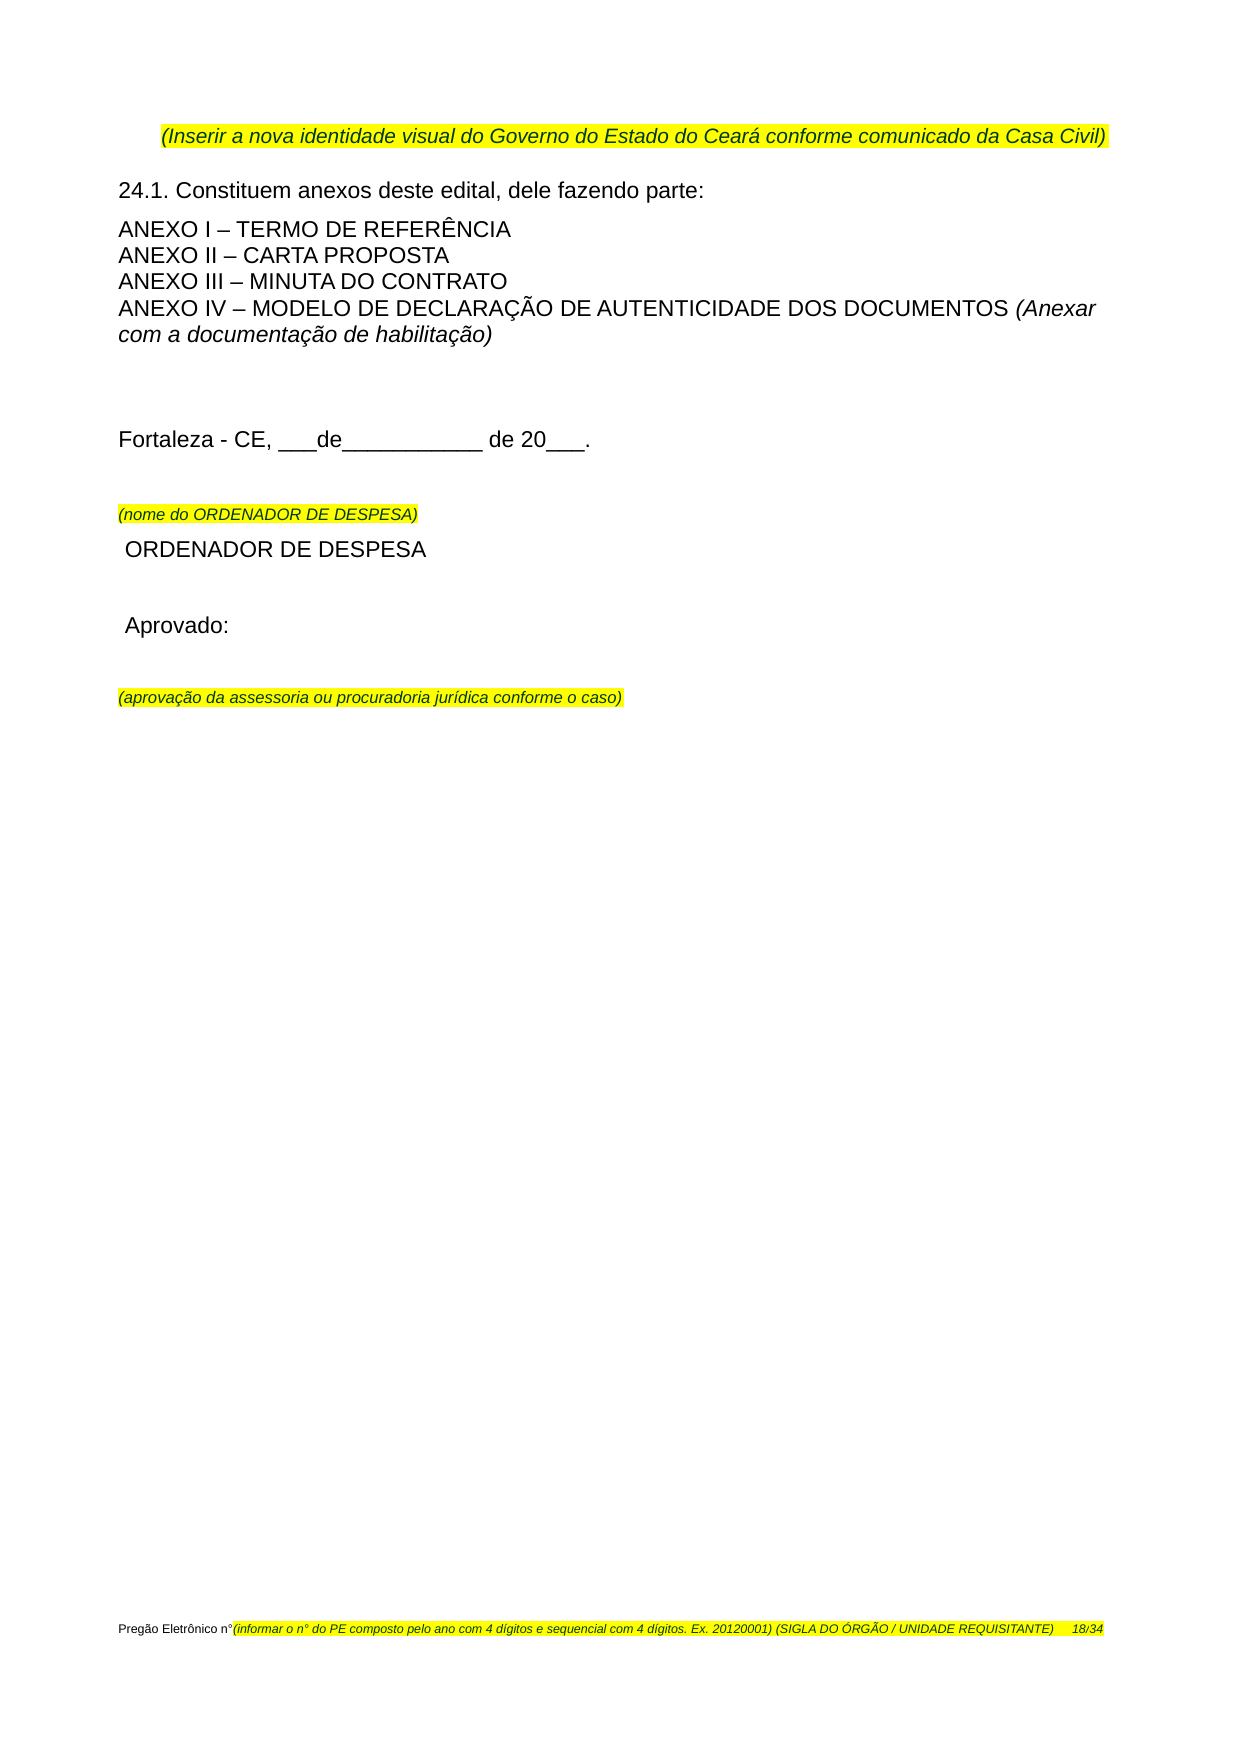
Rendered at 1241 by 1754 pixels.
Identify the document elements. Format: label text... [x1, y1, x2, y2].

text ANEXO IV – MODELO DE DECLARAÇÃO DE AUTENTICIDADE DOS DOCUMENTOS (Anexar com a documentação de habilitação) [118, 295, 1122, 376]
text Aprovado: [118, 612, 1122, 638]
text Fortaleza - CE, ___de___________ de 20___. [118, 426, 1122, 452]
text ANEXO III – MINUTA DO CONTRATO [118, 268, 1122, 295]
text 24.1. Constituem anexos deste edital, dele fazendo parte: [118, 177, 1122, 204]
text (nome do ORDENADOR DE DESPESA) [118, 502, 1122, 524]
text ORDENADOR DE DESPESA [118, 536, 1122, 562]
text (aprovação da assessoria ou procuradoria jurídica conforme o caso) [118, 688, 1122, 707]
text ANEXO I – TERMO DE REFERÊNCIA ANEXO II – CARTA PROPOSTA [118, 216, 1122, 268]
